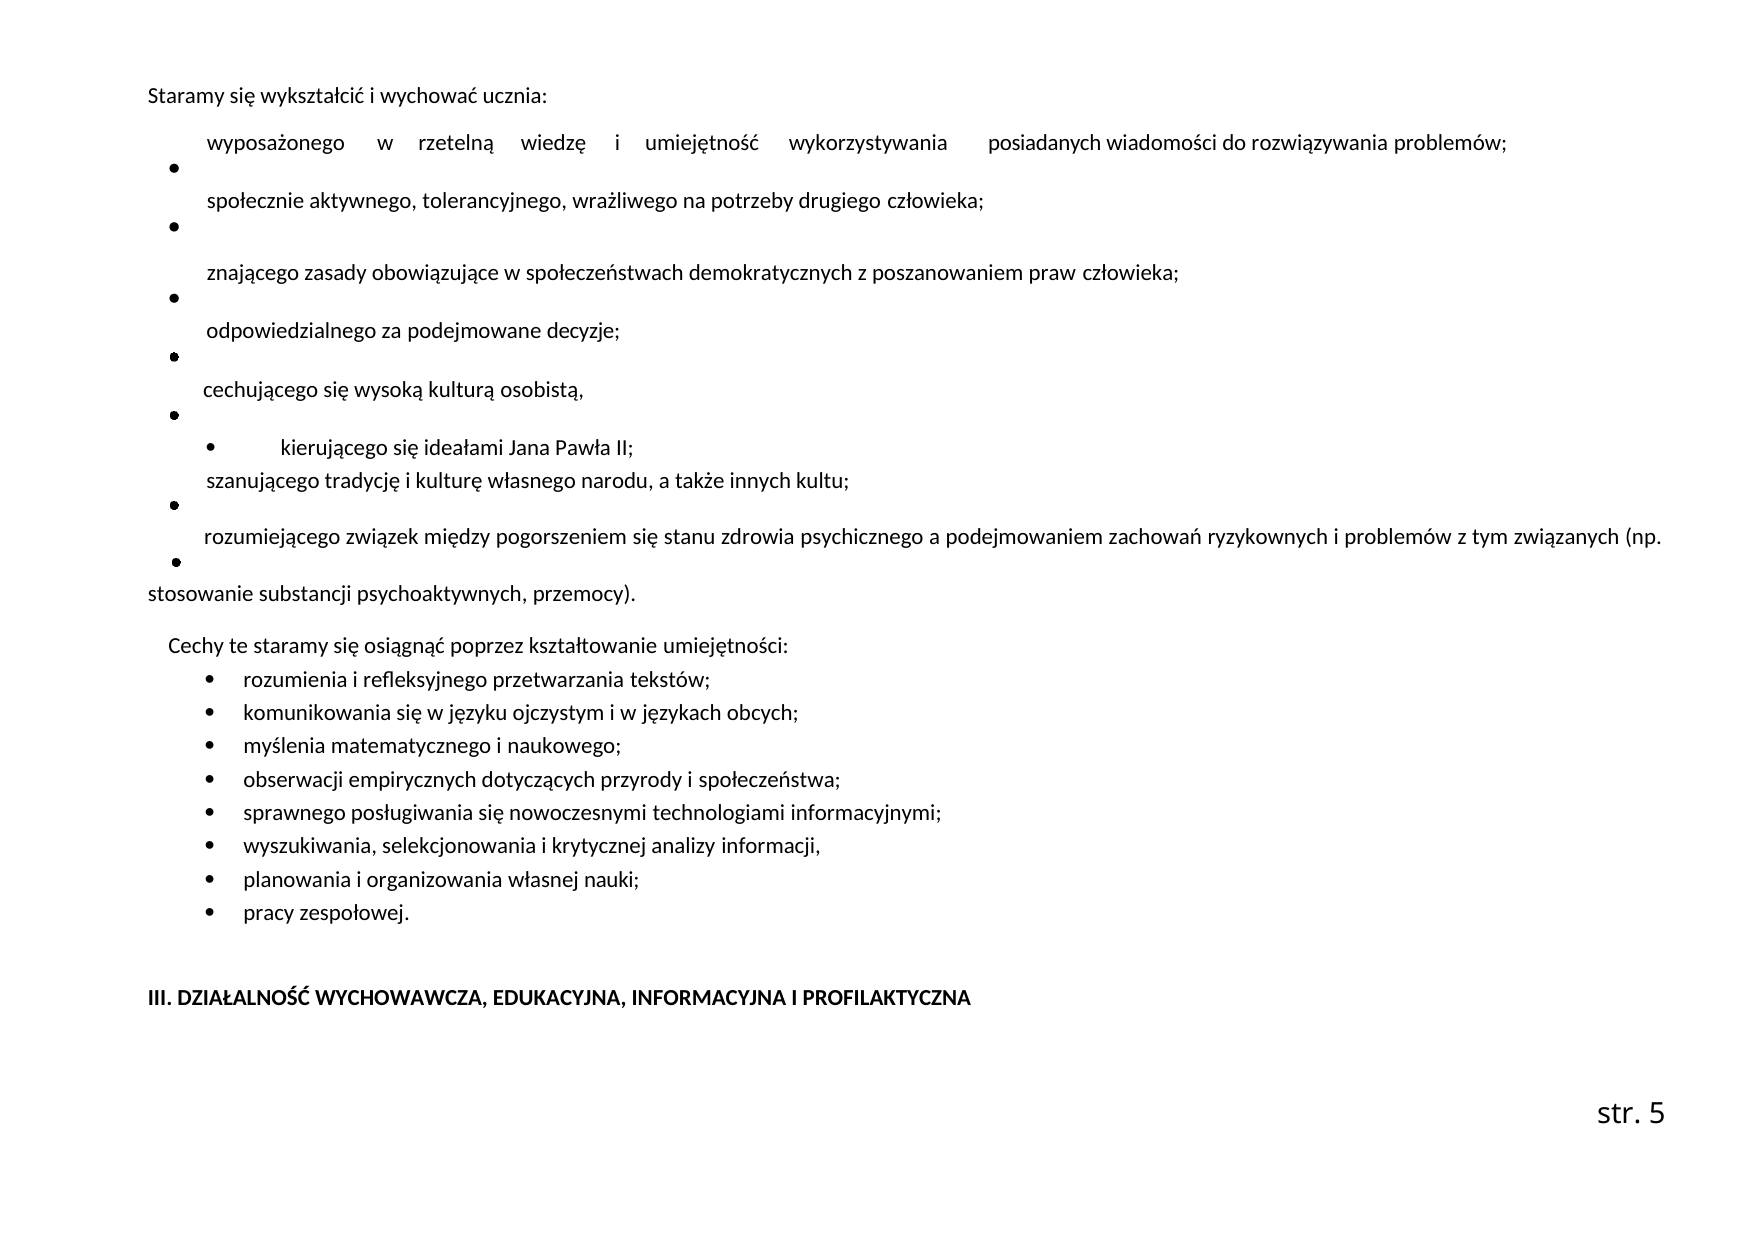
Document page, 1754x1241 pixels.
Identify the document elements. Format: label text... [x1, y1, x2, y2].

text Staramy się wykształcić i wychować ucznia: [148, 81, 1665, 109]
list planowania i organizowania własnej nauki; [206, 865, 1665, 893]
text szanującego tradycję i kulturę własnego narodu, a także innych kultu; [168, 466, 1452, 518]
text znającego zasady obowiązujące w społeczeństwach demokratycznych z poszanowaniem praw człowieka; [168, 258, 1665, 311]
text wyposażonego w rzetelną wiedzę i umiejętność wykorzystywania posiadanych wiadomości do rozwiązywania problemów; [168, 128, 1653, 181]
text III. DZIAŁALNOŚĆ WYCHOWAWCZA, EDUKACYJNA, INFORMACYJNA I PROFILAKTYCZNA [148, 983, 1665, 1012]
list myślenia matematycznego i naukowego; [206, 732, 1665, 760]
list kierującego się ideałami Jana Pawła II; [207, 433, 1197, 462]
list komunikowania się w języku ojczystym i w językach obcych; [206, 698, 1665, 726]
list sprawnego posługiwania się nowoczesnymi technologiami informacyjnymi; [206, 798, 1665, 826]
text Cechy te staramy się osiągnąć poprzez kształtowanie umiejętności: [168, 632, 1452, 660]
list pracy zespołowej. [206, 898, 1665, 926]
list obserwacji empirycznych dotyczących przyrody i społeczeństwa; [206, 765, 1665, 793]
list rozumienia i refleksyjnego przetwarzania tekstów; [206, 665, 1665, 693]
list wyszukiwania, selekcjonowania i krytycznej analizy informacji, [206, 832, 1665, 860]
text odpowiedzialnego za podejmowane decyzje; [168, 317, 1281, 369]
text cechującego się wysoką kulturą osobistą, [168, 375, 1665, 428]
text społecznie aktywnego, tolerancyjnego, wrażliwego na potrzeby drugiego człowieka; [168, 186, 1665, 239]
text rozumiejącego związek między pogorszeniem się stanu zdrowia psychicznego a podejmowaniem zachowań ryzykownych i problemów z tym związanych (np. stosowanie substancji psychoaktywnych, przemocy). [148, 522, 1665, 607]
